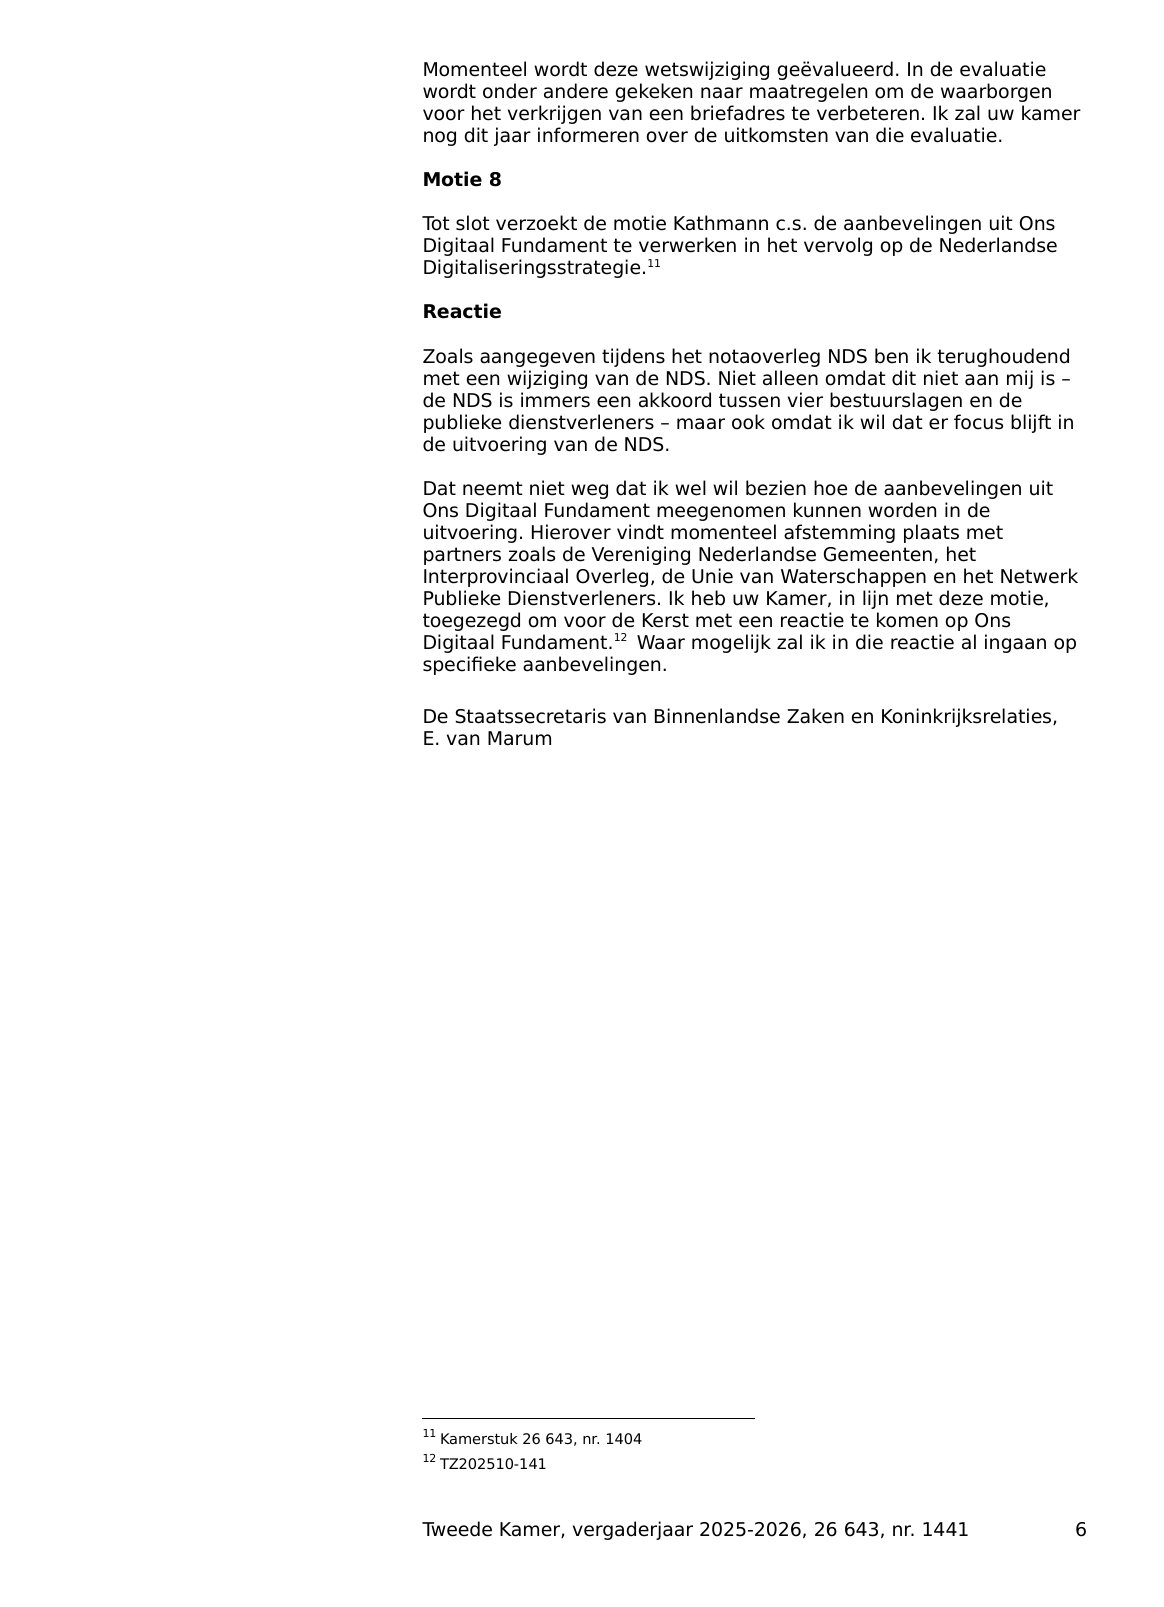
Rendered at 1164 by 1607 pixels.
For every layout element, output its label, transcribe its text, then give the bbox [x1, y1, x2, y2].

text TZ202510-141 [422, 1452, 1087, 1474]
text Dat neemt niet weg dat ik wel wil bezien hoe de aanbevelingen uit Ons Digitaal Fundament meegenomen kunnen worden in de uitvoering. Hierover vindt momenteel afstemming plaats met partners zoals de Vereniging Nederlandse Gemeenten, het Interprovinciaal Overleg, de Unie van Waterschappen en het Netwerk Publieke Dienstverleners. Ik heb uw Kamer, in lijn met deze motie, toegezegd om voor de Kerst met een reactie te komen op Ons Digitaal Fundament. Waar mogelijk zal ik in die reactie al ingaan op specifieke aanbevelingen. [422, 478, 1087, 676]
text Zoals aangegeven tijdens het notaoverleg NDS ben ik terughoudend met een wijziging van de NDS. Niet alleen omdat dit niet aan mij is – de NDS is immers een akkoord tussen vier bestuurslagen en de publieke dienstverleners – maar ook omdat ik wil dat er focus blijft in de uitvoering van de NDS. [422, 346, 1087, 456]
subtitle Reactie [422, 301, 1087, 323]
subtitle Motie 8 [422, 169, 1087, 191]
text Momenteel wordt deze wetswijziging geëvalueerd. In de evaluatie wordt onder andere gekeken naar maatregelen om de waarborgen voor het verkrijgen van een briefadres te verbeteren. Ik zal uw kamer nog dit jaar informeren over de uitkomsten van die evaluatie. [422, 59, 1087, 147]
text De Staatssecretaris van Binnenlandse Zaken en Koninkrijksrelaties, E. van Marum [422, 706, 1087, 749]
text Tot slot verzoekt de motie Kathmann c.s. de aanbevelingen uit Ons Digitaal Fundament te verwerken in het vervolg op de Nederlandse Digitaliseringsstrategie. [422, 213, 1087, 279]
text Kamerstuk 26 643, nr. 1404 [422, 1427, 1087, 1449]
